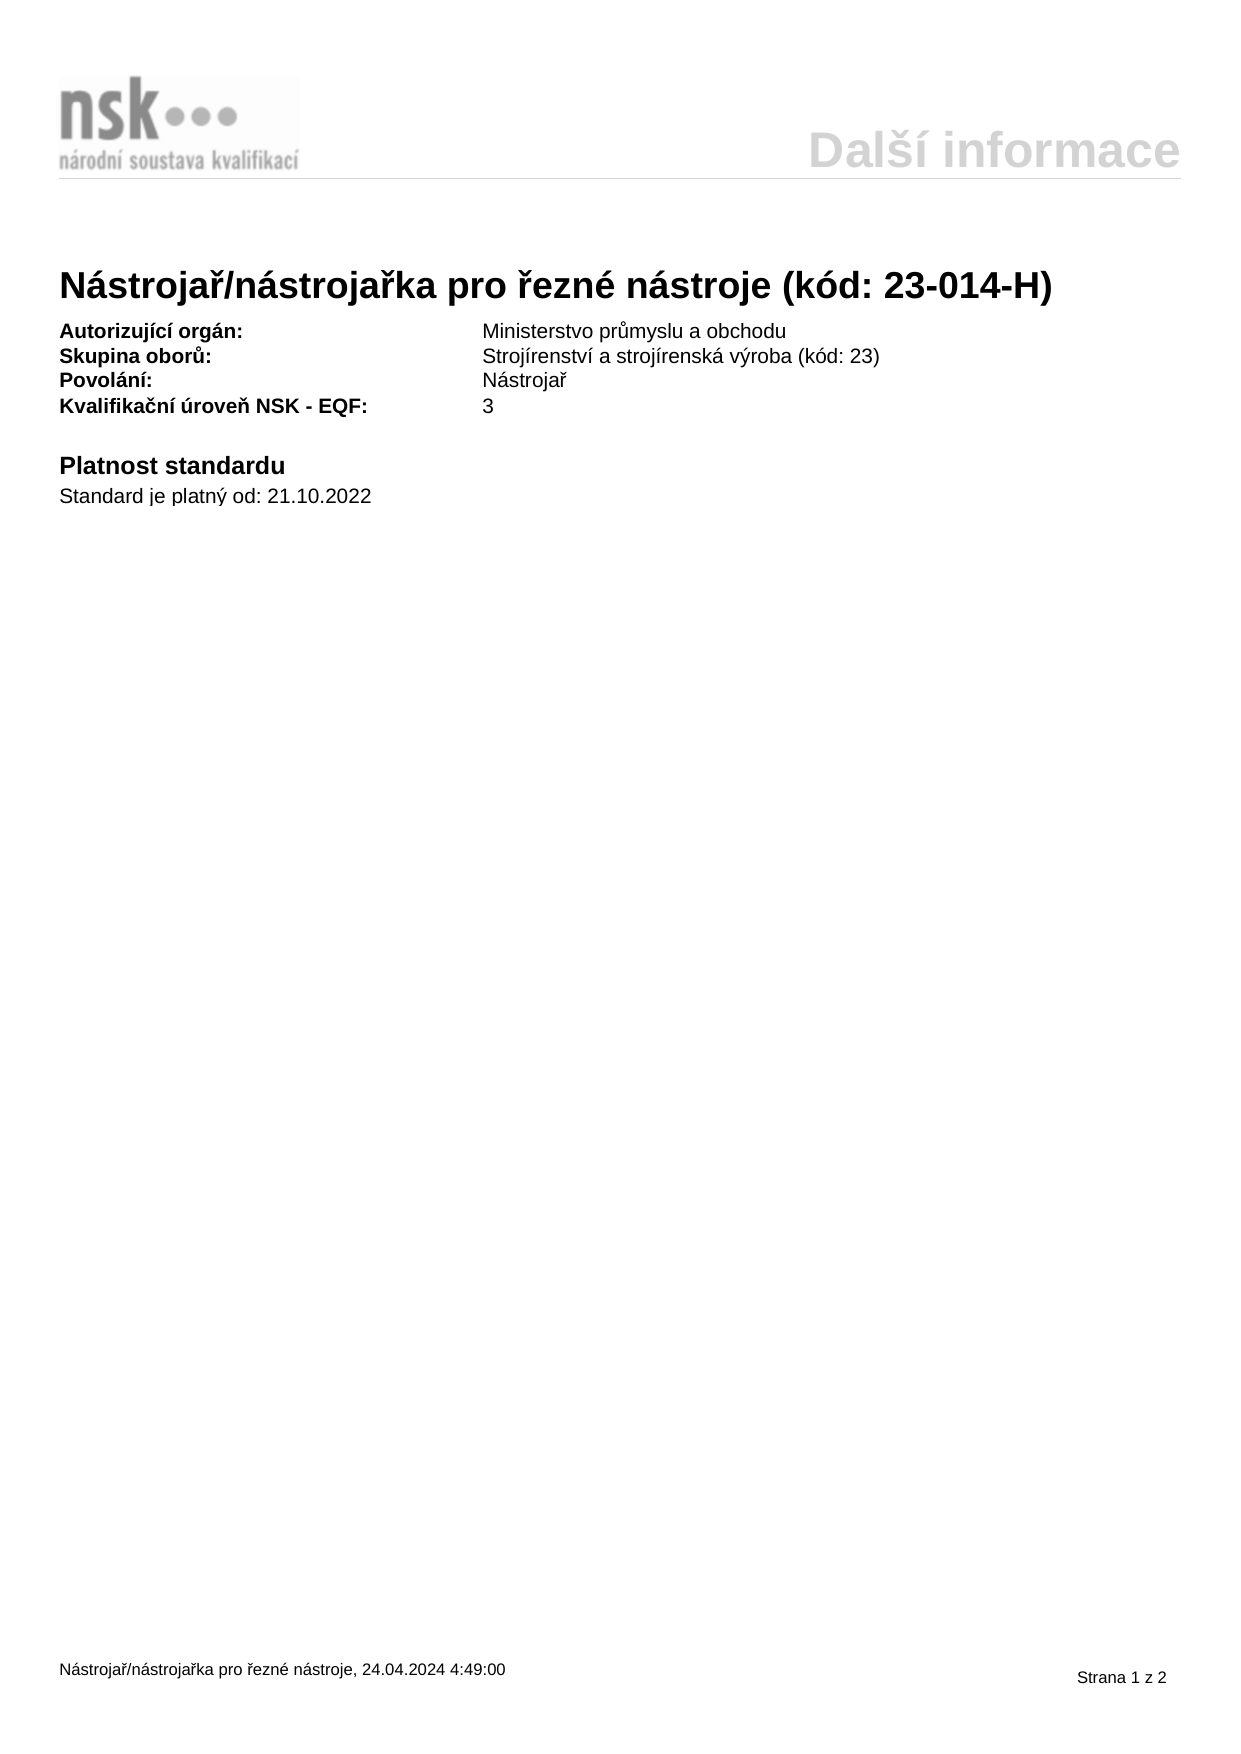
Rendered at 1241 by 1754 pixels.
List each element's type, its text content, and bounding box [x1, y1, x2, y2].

table_cell [59, 1384, 119, 1659]
table_cell [482, 506, 619, 806]
table_cell Standard je platný od: 21.10.2022 [59, 484, 1181, 506]
table_cell [119, 196, 482, 224]
table_cell [627, 307, 861, 319]
table_cell [119, 806, 482, 1106]
table_cell [59, 506, 119, 806]
table_cell [1167, 1106, 1181, 1383]
picture [58, 59, 620, 172]
table_cell [1167, 307, 1181, 319]
table_cell [619, 418, 627, 447]
table_cell [619, 1106, 627, 1383]
table_cell [619, 172, 627, 178]
table_cell Autorizující orgán: [59, 319, 482, 343]
table_cell Strojírenství a strojírenská výroba (kód: 23) [482, 344, 1181, 368]
table_cell [482, 806, 619, 1106]
table_cell [627, 196, 861, 224]
table_cell [619, 307, 627, 319]
table_cell [619, 1384, 627, 1659]
table_cell Nástrojař/nástrojařka pro řezné nástroje, 24.04.2024 4:49:00 [59, 1660, 861, 1696]
table_cell Ministerstvo průmyslu a obchodu [482, 319, 1181, 344]
table_cell [619, 806, 627, 1106]
table_cell Povolání: [59, 368, 482, 392]
table_cell [1167, 418, 1181, 447]
table_cell [59, 172, 119, 178]
table_cell [59, 307, 119, 319]
table_cell [627, 506, 861, 806]
table_cell [59, 179, 1181, 196]
table_cell [861, 1384, 1167, 1659]
table_cell [119, 172, 482, 178]
table_cell [1167, 806, 1181, 1106]
table_cell [119, 307, 482, 319]
table_cell [59, 196, 119, 224]
table_cell [119, 1384, 482, 1659]
table_cell [482, 307, 619, 319]
table_cell [627, 418, 861, 447]
table_cell [482, 418, 619, 447]
table_cell [482, 172, 619, 178]
table_header Další informace [627, 59, 1181, 178]
table_cell [482, 196, 619, 224]
table_cell [861, 506, 1167, 806]
table_cell [861, 1106, 1167, 1383]
table_cell [861, 806, 1167, 1106]
table_cell [1167, 506, 1181, 806]
table_cell Nástrojař [482, 368, 1181, 393]
table_cell Kvalifikační úroveň NSK - EQF: [59, 394, 482, 417]
table_cell Nástrojař/nástrojařka pro řezné nástroje (kód: 23-014-H) [59, 224, 1181, 307]
table_cell Platnost standardu [59, 448, 1181, 483]
table_cell [861, 196, 1167, 224]
table_cell [119, 506, 482, 806]
table_cell [627, 806, 861, 1106]
table_cell [482, 1384, 619, 1659]
table_cell Strana 1 z 2 [861, 1660, 1167, 1696]
table_cell 3 [482, 394, 1181, 417]
table_cell [1167, 1660, 1181, 1696]
table_cell [1167, 1384, 1181, 1659]
table_cell [627, 1384, 861, 1659]
table_cell [1167, 196, 1181, 224]
table_cell [619, 196, 627, 224]
table_cell [59, 806, 119, 1106]
table_cell [861, 307, 1167, 319]
table_cell [59, 418, 119, 447]
table_cell [119, 418, 482, 447]
table_cell [861, 418, 1167, 447]
table_cell [59, 1106, 119, 1383]
table_cell Skupina oborů: [59, 344, 482, 368]
table_cell [119, 1106, 482, 1383]
table_cell [482, 1106, 619, 1383]
table_cell [619, 506, 627, 806]
table_header [620, 59, 627, 172]
table_cell [627, 1106, 861, 1383]
